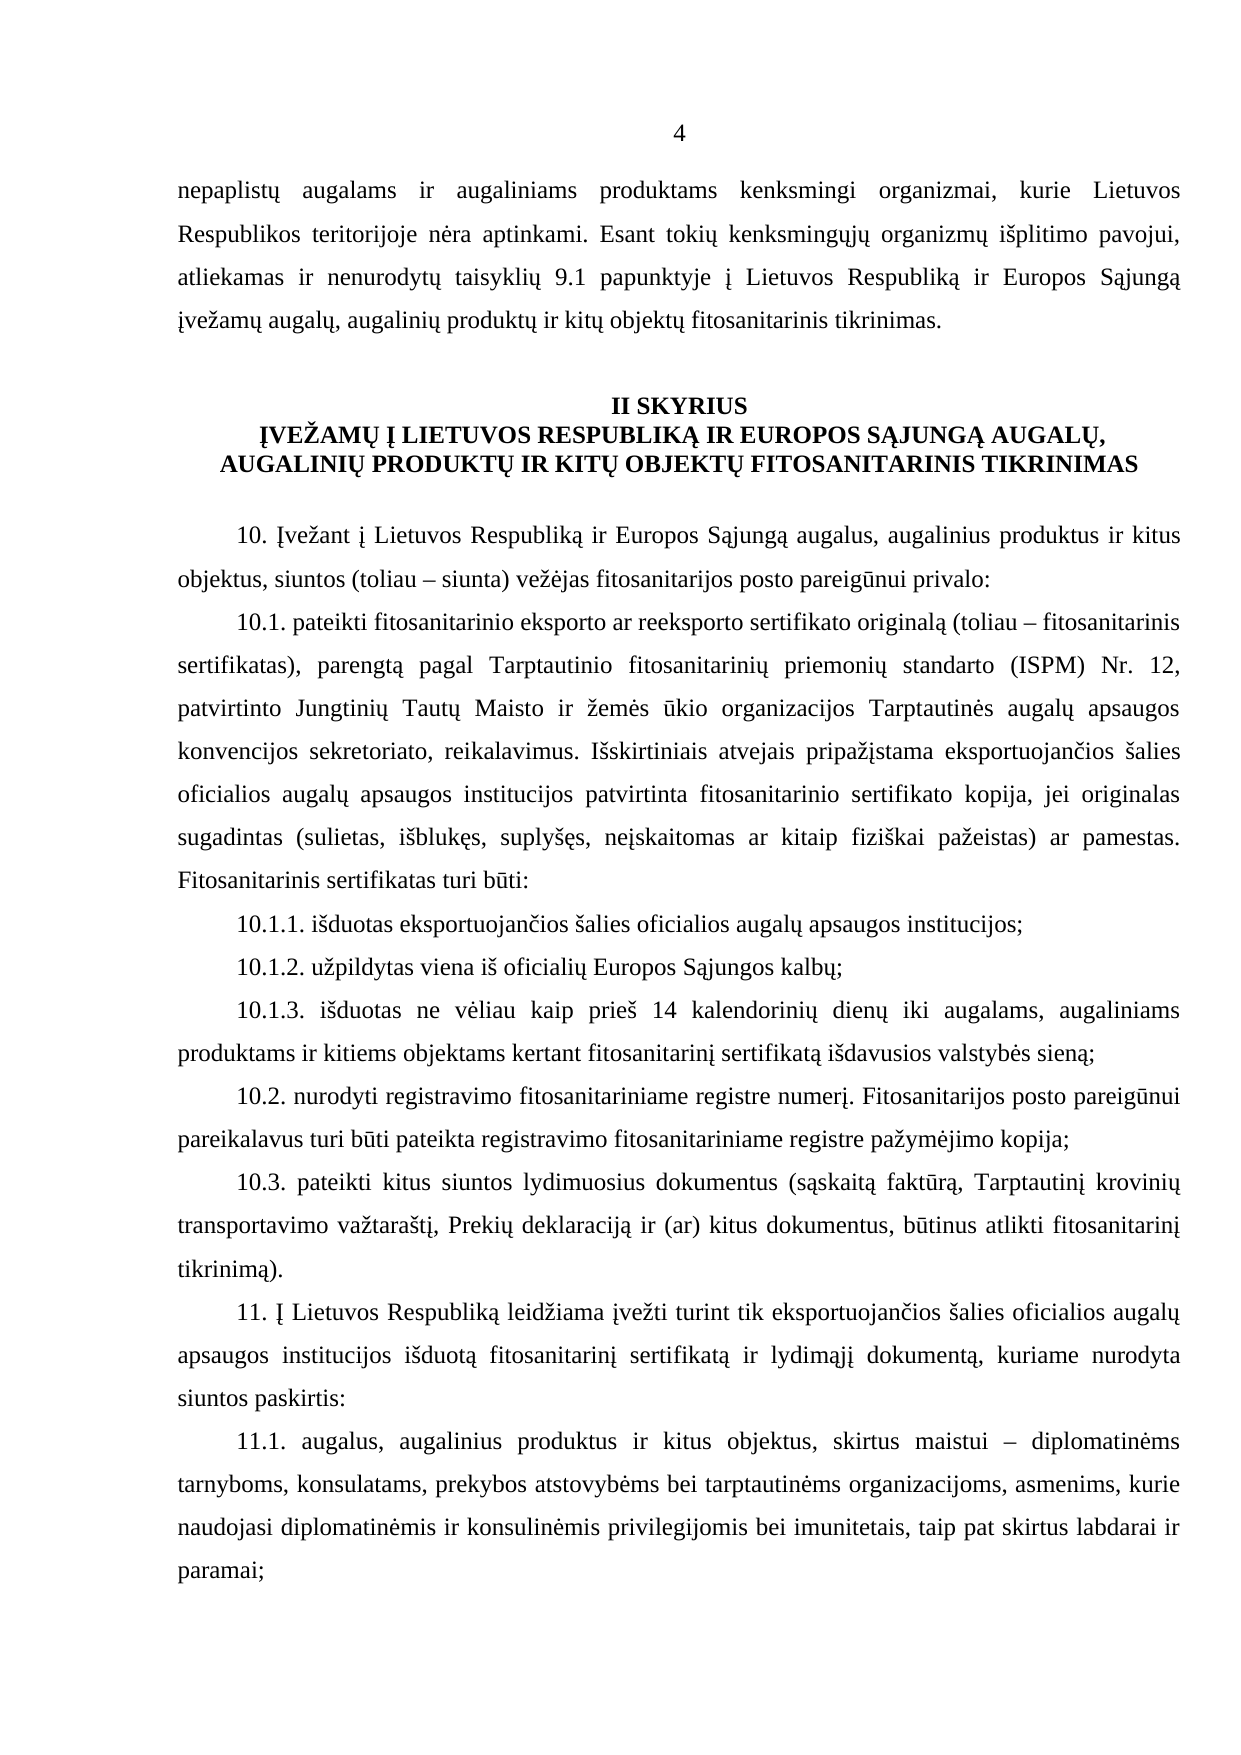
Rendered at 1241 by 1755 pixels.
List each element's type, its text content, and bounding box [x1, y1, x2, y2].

text ĮVEŽAMŲ Į LIETUVOS RESPUBLIKĄ IR EUROPOS SĄJUNGĄ AUGALŲ, AUGALINIŲ PRODUKTŲ IR KITŲ OBJEKTŲ FITOSANITARINIS TIKRINIMAS [177, 420, 1181, 477]
text II SKYRIUS [177, 391, 1181, 420]
text 10.1. pateikti fitosanitarinio eksporto ar reeksporto sertifikato originalą (toliau – fitosanitarinis sertifikatas), parengtą pagal Tarptautinio fitosanitarinių priemonių standarto (ISPM) Nr. 12, patvirtinto Jungtinių Tautų Maisto ir žemės ūkio organizacijos Tarptautinės augalų apsaugos konvencijos sekretoriato, reikalavimus. Išskirtiniais atvejais pripažįstama eksportuojančios šalies oficialios augalų apsaugos institucijos patvirtinta fitosanitarinio sertifikato kopija, jei originalas sugadintas (sulietas, išblukęs, suplyšęs, neįskaitomas ar kitaip fiziškai pažeistas) ar pamestas. Fitosanitarinis sertifikatas turi būti: [177, 607, 1181, 894]
text 10.1.3. išduotas ne vėliau kaip prieš 14 kalendorinių dienų iki augalams, augaliniams produktams ir kitiems objektams kertant fitosanitarinį sertifikatą išdavusios valstybės sieną; [177, 995, 1181, 1067]
text 10.2. nurodyti registravimo fitosanitariniame registre numerį. Fitosanitarijos posto pareigūnui pareikalavus turi būti pateikta registravimo fitosanitariniame registre pažymėjimo kopija; [177, 1081, 1181, 1153]
text 11. Į Lietuvos Respubliką leidžiama įvežti turint tik eksportuojančios šalies oficialios augalų apsaugos institucijos išduotą fitosanitarinį sertifikatą ir lydimąjį dokumentą, kuriame nurodyta siuntos paskirtis: [177, 1297, 1181, 1412]
text 11.1. augalus, augalinius produktus ir kitus objektus, skirtus maistui – diplomatinėms tarnyboms, konsulatams, prekybos atstovybėms bei tarptautinėms organizacijoms, asmenims, kurie naudojasi diplomatinėmis ir konsulinėmis privilegijomis bei imunitetais, taip pat skirtus labdarai ir paramai; [177, 1426, 1181, 1584]
text 10. Įvežant į Lietuvos Respubliką ir Europos Sąjungą augalus, augalinius produktus ir kitus objektus, siuntos (toliau – siunta) vežėjas fitosanitarijos posto pareigūnui privalo: [177, 521, 1181, 592]
text 10.3. pateikti kitus siuntos lydimuosius dokumentus (sąskaitą faktūrą, Tarptautinį krovinių transportavimo važtaraštį, Prekių deklaraciją ir (ar) kitus dokumentus, būtinus atlikti fitosanitarinį tikrinimą). [177, 1167, 1181, 1282]
text 10.1.1. išduotas eksportuojančios šalies oficialios augalų apsaugos institucijos; [177, 909, 1181, 937]
text 10.1.2. užpildytas viena iš oficialių Europos Sąjungos kalbų; [177, 952, 1181, 981]
text nepaplistų augalams ir augaliniams produktams kenksmingi organizmai, kurie Lietuvos Respublikos teritorijoje nėra aptinkami. Esant tokių kenksmingųjų organizmų išplitimo pavojui, atliekamas ir nenurodytų taisyklių 9.1 papunktyje į Lietuvos Respubliką ir Europos Sąjungą įvežamų augalų, augalinių produktų ir kitų objektų fitosanitarinis tikrinimas. [177, 176, 1181, 334]
